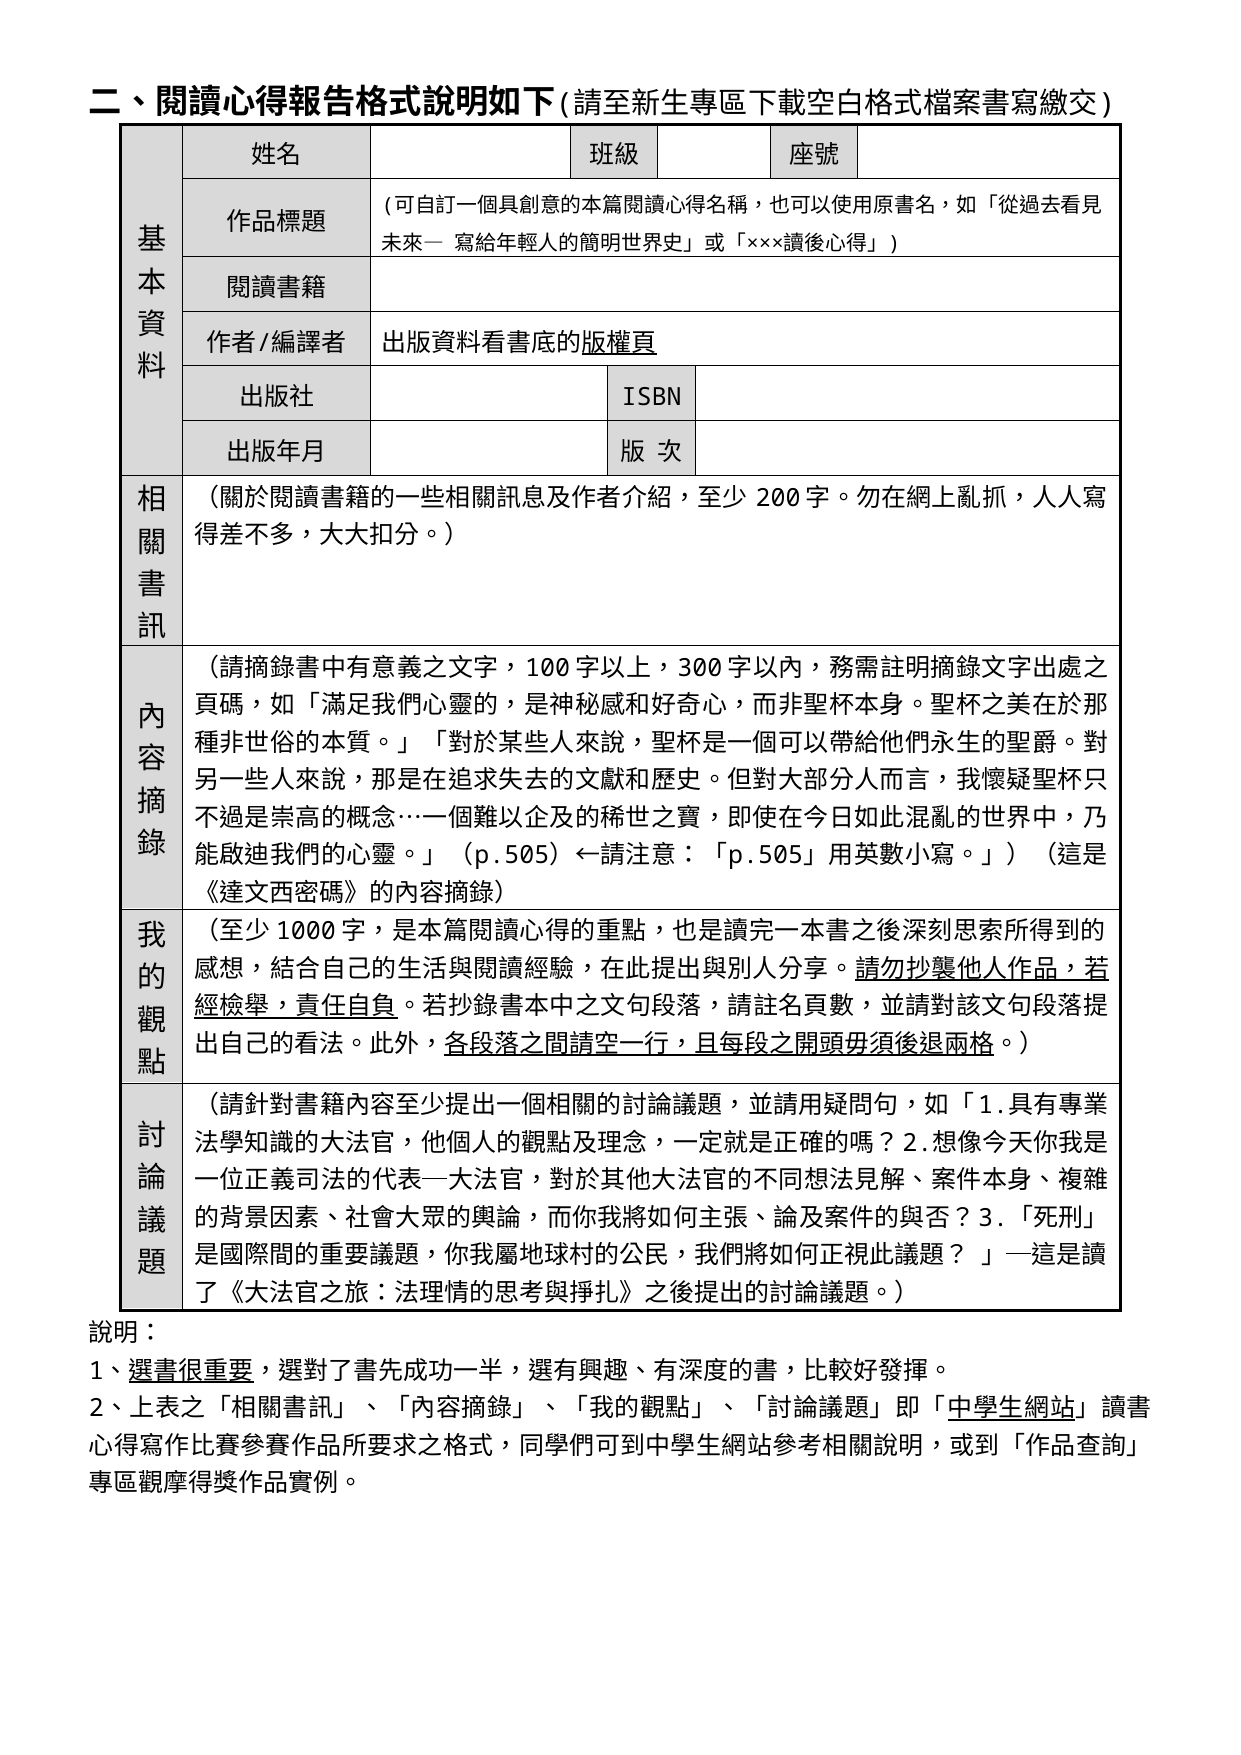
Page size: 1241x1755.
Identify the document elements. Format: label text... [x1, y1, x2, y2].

table_cell 出版資料看書底的版權頁 [371, 312, 1119, 365]
table_cell 內 容 摘 錄 [122, 646, 182, 908]
table_header 基本資料 [122, 126, 182, 475]
table_cell （請摘錄書中有意義之文字，100字以上，300字以內，務需註明摘錄文字出處之頁碼，如「滿足我們心靈的，是神秘感和好奇心，而非聖杯本身。聖杯之美在於那種非世俗的本質。」「對於某些人來說，聖杯是一個可以帶給他們永生的聖爵。對另一些人來說，那是在追求失去的文獻和歷史。但對大部分人而言，我懷疑聖杯只不過是崇高的概念…一個難以企及的稀世之寶，即使在今日如此混亂的世界中，乃能啟迪我們的心靈。」（p.505）←請注意：「p.505」用英數小寫。」）（這是《達文西密碼》的內容摘錄） [183, 646, 1119, 908]
table_cell （至少1000字，是本篇閱讀心得的重點，也是讀完一本書之後深刻思索所得到的感想，結合自己的生活與閱讀經驗，在此提出與別人分享。請勿抄襲他人作品，若經檢舉，責任自負。若抄錄書本中之文句段落，請註名頁數，並請對該文句段落提出自己的看法。此外，各段落之間請空一行，且每段之開頭毋須後退兩格。） [183, 910, 1119, 1082]
table_cell 相關書訊 [122, 476, 182, 645]
table_cell [696, 366, 1119, 420]
table_cell 作者/編譯者 [183, 312, 370, 365]
table_cell (可自訂一個具創意的本篇閱讀心得名稱，也可以使用原書名，如「從過去看見未來— 寫給年輕人的簡明世界史」或「×××讀後心得」) [371, 179, 1119, 256]
table_cell 討 論 議 題 [122, 1084, 182, 1308]
table_header [858, 126, 1119, 178]
table_cell 作品標題 [183, 179, 370, 256]
table_cell 版 次 [608, 421, 695, 475]
table_cell （請針對書籍內容至少提出一個相關的討論議題，並請用疑問句，如「1.具有專業法學知識的大法官，他個人的觀點及理念，一定就是正確的嗎？2.想像今天你我是一位正義司法的代表─大法官，對於其他大法官的不同想法見解、案件本身、複雜的背景因素、社會大眾的輿論，而你我將如何主張、論及案件的與否？3.「死刑」是國際間的重要議題，你我屬地球村的公民，我們將如何正視此議題？ 」─這是讀了《大法官之旅：法理情的思考與掙扎》之後提出的討論議題。） [183, 1084, 1119, 1308]
text 二、閱讀心得報告格式說明如下(請至新生專區下載空白格式檔案書寫繳交) [89, 75, 1152, 123]
table_cell ISBN [608, 366, 695, 420]
table_cell （關於閱讀書籍的一些相關訊息及作者介紹，至少200字。勿在網上亂抓，人人寫得差不多，大大扣分。） [183, 476, 1119, 645]
text 2、上表之「相關書訊」、「內容摘錄」、「我的觀點」、「討論議題」即「中學生網站」讀書心得寫作比賽參賽作品所要求之格式，同學們可到中學生網站參考相關說明，或到「作品查詢」專區觀摩得獎作品實例。 [89, 1387, 1152, 1499]
table_cell [371, 257, 1119, 311]
text 1、選書很重要，選對了書先成功一半，選有興趣、有深度的書，比較好發揮。 [89, 1349, 1152, 1387]
table_header [371, 126, 570, 178]
table_cell 閱讀書籍 [183, 257, 370, 311]
table_cell [371, 366, 607, 420]
table_cell 出版年月 [183, 421, 370, 475]
table_header 班級 [571, 126, 657, 178]
table_header 座號 [771, 126, 857, 178]
table_cell 我 的 觀 點 [122, 910, 182, 1082]
table_cell [696, 421, 1119, 475]
table_cell [371, 421, 607, 475]
table_header 姓名 [183, 126, 370, 178]
table_cell 出版社 [183, 366, 370, 420]
table_header [658, 126, 770, 178]
text 說明： [89, 1312, 1152, 1349]
